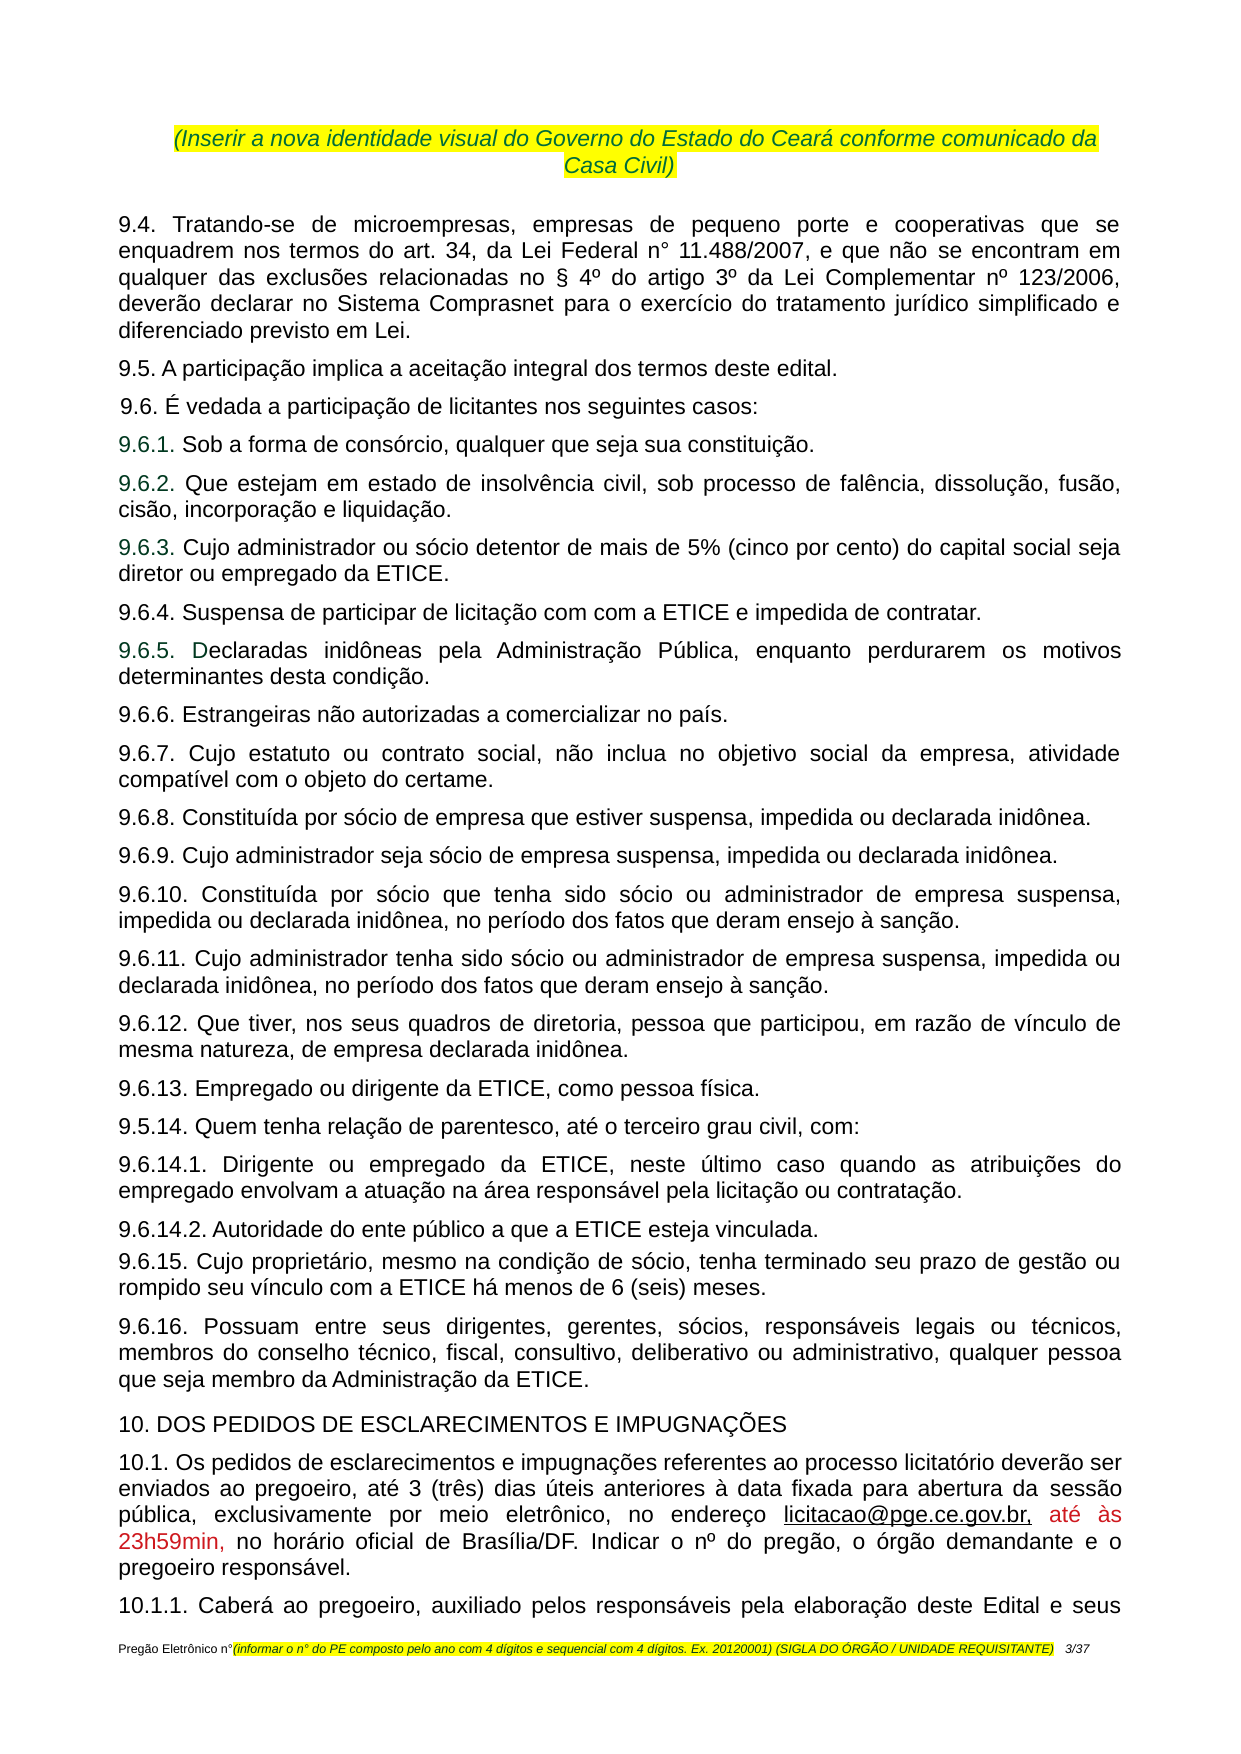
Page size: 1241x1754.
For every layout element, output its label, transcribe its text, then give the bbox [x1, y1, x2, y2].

text 9.6.4. Suspensa de participar de licitação com com a ETICE e impedida de contratar. [118, 599, 1122, 625]
text 9.6.2. Que estejam em estado de insolvência civil, sob processo de falência, dissolução, fusão, cisão, incorporação e liquidação. [118, 469, 1122, 522]
text 9.5. A participação implica a aceitação integral dos termos deste edital. [118, 355, 1121, 381]
text 9.6.9. Cujo administrador seja sócio de empresa suspensa, impedida ou declarada inidônea. [118, 842, 1122, 869]
text 9.6.7. Cujo estatuto ou contrato social, não inclua no objetivo social da empresa, atividade compatível com o objeto do certame. [118, 740, 1121, 792]
text 9.6.13. Empregado ou dirigente da ETICE, como pessoa física. [118, 1074, 1122, 1101]
text 9.6.16. Possuam entre seus dirigentes, gerentes, sócios, responsáveis legais ou técnicos, membros do conselho técnico, fiscal, consultivo, deliberativo ou administrativo, qualquer pessoa que seja membro da Administração da ETICE. [118, 1313, 1122, 1392]
text 9.6. É vedada a participação de licitantes nos seguintes casos: [120, 393, 1122, 419]
text 9.6.5. Declaradas inidôneas pela Administração Pública, enquanto perdurarem os motivos determinantes desta condição. [118, 637, 1122, 689]
text 9.6.10. Constituída por sócio que tenha sido sócio ou administrador de empresa suspensa, impedida ou declarada inidônea, no período dos fatos que deram ensejo à sanção. [118, 881, 1122, 933]
text 9.6.12. Que tiver, nos seus quadros de diretoria, pessoa que participou, em razão de vínculo de mesma natureza, de empresa declarada inidônea. [118, 1010, 1122, 1063]
text 9.5.14. Quem tenha relação de parentesco, até o terceiro grau civil, com: [118, 1113, 1122, 1139]
text 9.6.3. Cujo administrador ou sócio detentor de mais de 5% (cinco por cento) do capital social seja diretor ou empregado da ETICE. [118, 534, 1122, 587]
text 9.4. Tratando-se de microempresas, empresas de pequeno porte e cooperativas que se enquadrem nos termos do art. 34, da Lei Federal n° 11.488/2007, e que não se encontram em qualquer das exclusões relacionadas no § 4º do artigo 3º da Lei Complementar nº 123/2006, deverão declarar no Sistema Comprasnet para o exercício do tratamento jurídico simplificado e diferenciado previsto em Lei. [118, 211, 1121, 343]
text 10. DOS PEDIDOS DE ESCLARECIMENTOS E IMPUGNAÇÕES [118, 1411, 1122, 1437]
list 10.1.1. Caberá ao pregoeiro, auxiliado pelos responsáveis pela elaboração deste Edital e seus [118, 1592, 1122, 1619]
text 9.6.1. Sob a forma de consórcio, qualquer que seja sua constituição. [118, 431, 1122, 458]
text 10.1. Os pedidos de esclarecimentos e impugnações referentes ao processo licitatório deverão ser enviados ao pregoeiro, até 3 (três) dias úteis anteriores à data fixada para abertura da sessão pública, exclusivamente por meio eletrônico, no endereço licitacao@pge.ce.gov.br, até às 23h59min, no horário oficial de Brasília/DF. Indicar o nº do pregão, o órgão demandante e o pregoeiro responsável. [118, 1449, 1122, 1581]
text 9.6.15. Cujo proprietário, mesmo na condição de sócio, tenha terminado seu prazo de gestão ou rompido seu vínculo com a ETICE há menos de 6 (seis) meses. [118, 1248, 1122, 1301]
text 9.6.11. Cujo administrador tenha sido sócio ou administrador de empresa suspensa, impedida ou declarada inidônea, no período dos fatos que deram ensejo à sanção. [118, 945, 1122, 998]
text 9.6.8. Constituída por sócio de empresa que estiver suspensa, impedida ou declarada inidônea. [118, 804, 1122, 831]
text 9.6.14.2. Autoridade do ente público a que a ETICE esteja vinculada. [118, 1216, 1122, 1242]
text 9.6.6. Estrangeiras não autorizadas a comercializar no país. [118, 701, 1122, 728]
text 9.6.14.1. Dirigente ou empregado da ETICE, neste último caso quando as atribuições do empregado envolvam a atuação na área responsável pela licitação ou contratação. [118, 1151, 1122, 1204]
